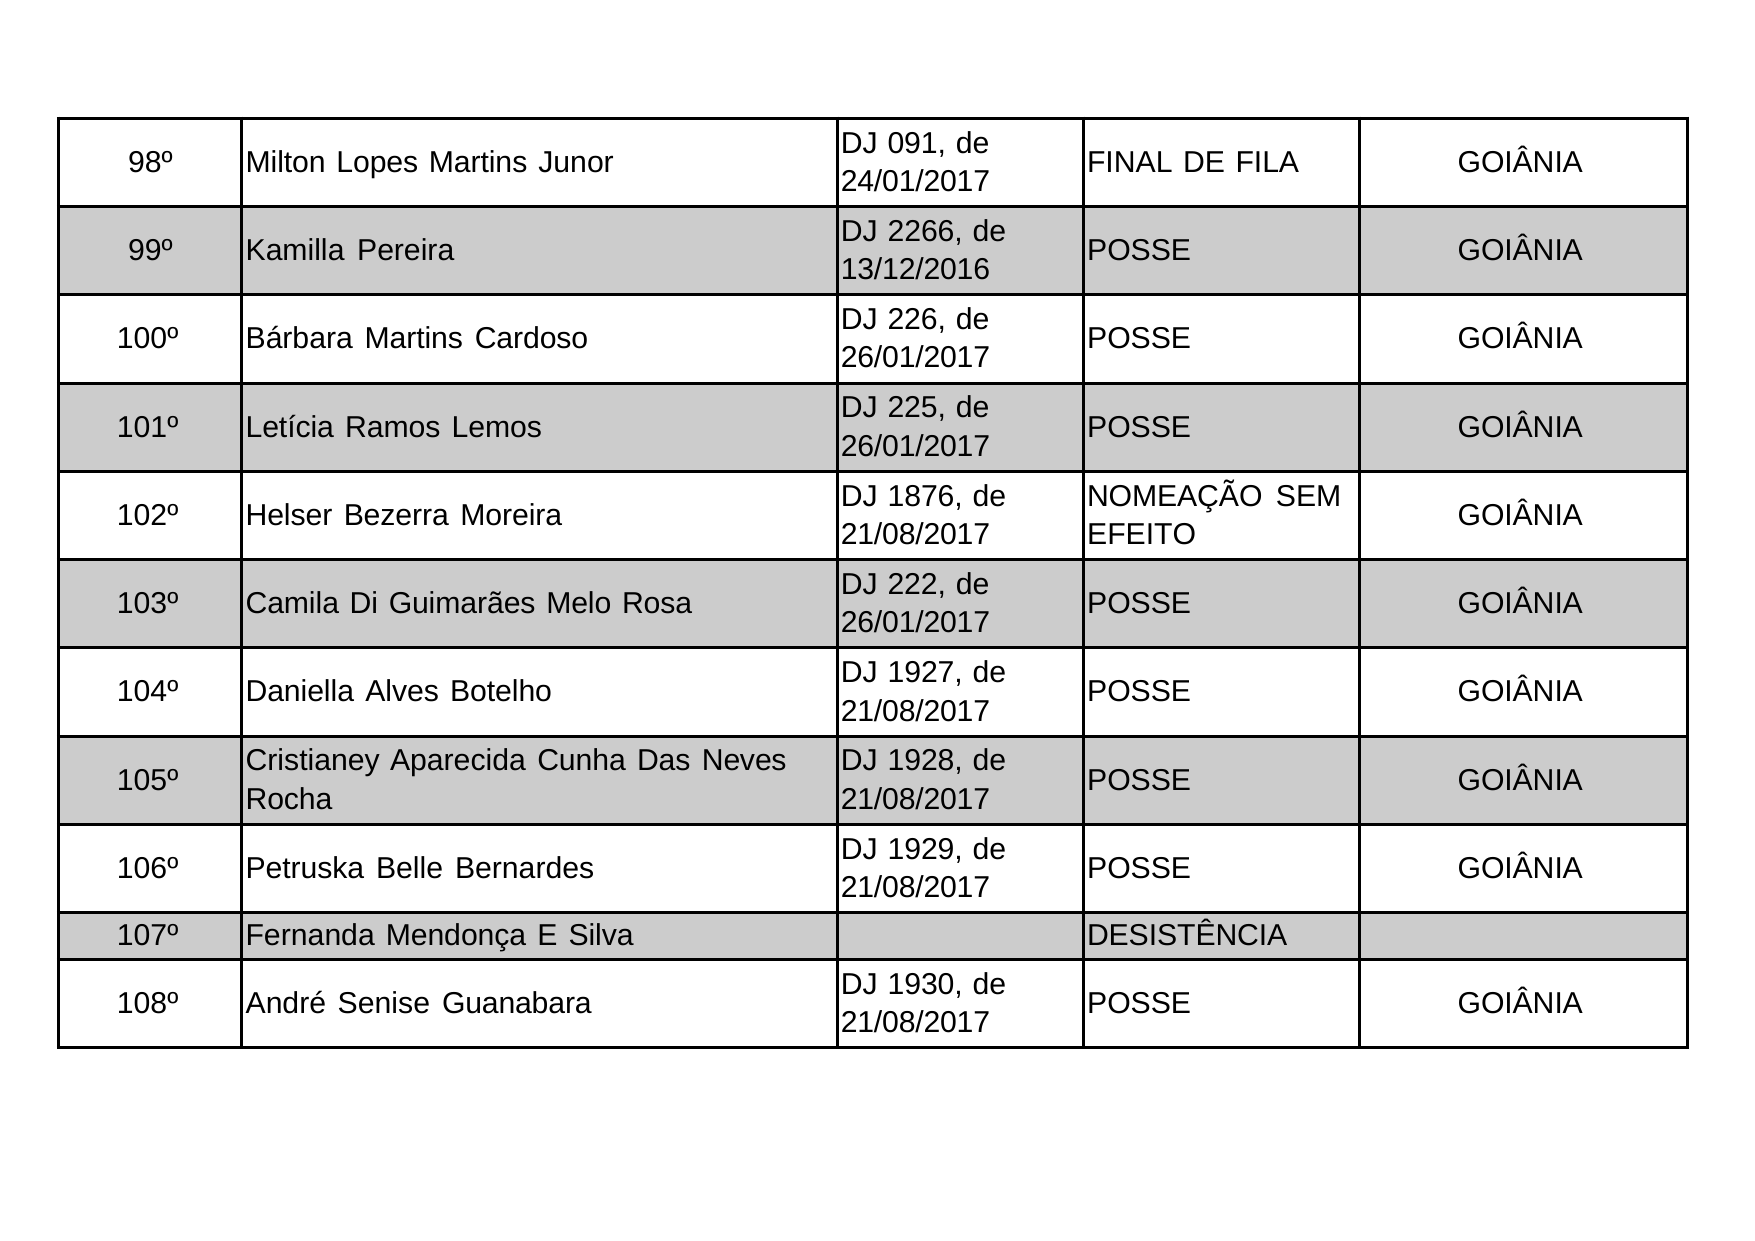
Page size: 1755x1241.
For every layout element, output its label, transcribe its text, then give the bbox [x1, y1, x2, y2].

table_cell 107º [60, 914, 240, 958]
table_cell GOIÂNIA [1361, 961, 1686, 1046]
table_cell POSSE [1085, 961, 1358, 1046]
table_cell DJ 1876, de 21/08/2017 [839, 473, 1082, 558]
table_cell Daniella Alves Botelho [243, 649, 836, 734]
table_cell 100º [60, 296, 240, 382]
table_cell GOIÂNIA [1361, 826, 1686, 911]
table_header DJ 091, de 24/01/2017 [839, 120, 1082, 205]
table_cell POSSE [1085, 208, 1358, 293]
table_cell 103º [60, 561, 240, 646]
table_cell GOIÂNIA [1361, 208, 1686, 293]
table_cell POSSE [1085, 826, 1358, 911]
table_cell GOIÂNIA [1361, 738, 1686, 823]
table_cell 108º [60, 961, 240, 1046]
table_cell Kamilla Pereira [243, 208, 836, 293]
table_cell André Senise Guanabara [243, 961, 836, 1046]
table_cell GOIÂNIA [1361, 649, 1686, 734]
table_cell GOIÂNIA [1361, 473, 1686, 558]
table_cell 105º [60, 738, 240, 823]
table_cell Bárbara Martins Cardoso [243, 296, 836, 382]
table_cell DJ 1929, de 21/08/2017 [839, 826, 1082, 911]
table_cell 101º [60, 385, 240, 470]
table_cell NOMEAÇÃO SEM EFEITO [1085, 473, 1358, 558]
table_cell DJ 1930, de 21/08/2017 [839, 961, 1082, 1046]
table_cell POSSE [1085, 649, 1358, 734]
table_cell POSSE [1085, 738, 1358, 823]
table_cell DJ 222, de 26/01/2017 [839, 561, 1082, 646]
table_cell DJ 1928, de 21/08/2017 [839, 738, 1082, 823]
table_cell DJ 226, de 26/01/2017 [839, 296, 1082, 382]
table_cell Letícia Ramos Lemos [243, 385, 836, 470]
table_cell [1361, 914, 1686, 958]
table_cell Cristianey Aparecida Cunha Das Neves Rocha [243, 738, 836, 823]
table_cell GOIÂNIA [1361, 296, 1686, 382]
table_cell POSSE [1085, 296, 1358, 382]
table_header Milton Lopes Martins Junor [243, 120, 836, 205]
table_cell GOIÂNIA [1361, 385, 1686, 470]
table_cell GOIÂNIA [1361, 561, 1686, 646]
table_cell 99º [60, 208, 240, 293]
table_cell DJ 225, de 26/01/2017 [839, 385, 1082, 470]
table_cell DJ 2266, de 13/12/2016 [839, 208, 1082, 293]
table_cell 102º [60, 473, 240, 558]
table_cell [839, 914, 1082, 958]
table_header FINAL DE FILA [1085, 120, 1358, 205]
table_cell Fernanda Mendonça E Silva [243, 914, 836, 958]
table_cell POSSE [1085, 385, 1358, 470]
table_cell 104º [60, 649, 240, 734]
table_header GOIÂNIA [1361, 120, 1686, 205]
table_header 98º [60, 120, 240, 205]
table_cell Camila Di Guimarães Melo Rosa [243, 561, 836, 646]
table_cell POSSE [1085, 561, 1358, 646]
table_cell Helser Bezerra Moreira [243, 473, 836, 558]
table_cell 106º [60, 826, 240, 911]
table_cell DJ 1927, de 21/08/2017 [839, 649, 1082, 734]
table_cell Petruska Belle Bernardes [243, 826, 836, 911]
table_cell DESISTÊNCIA [1085, 914, 1358, 958]
